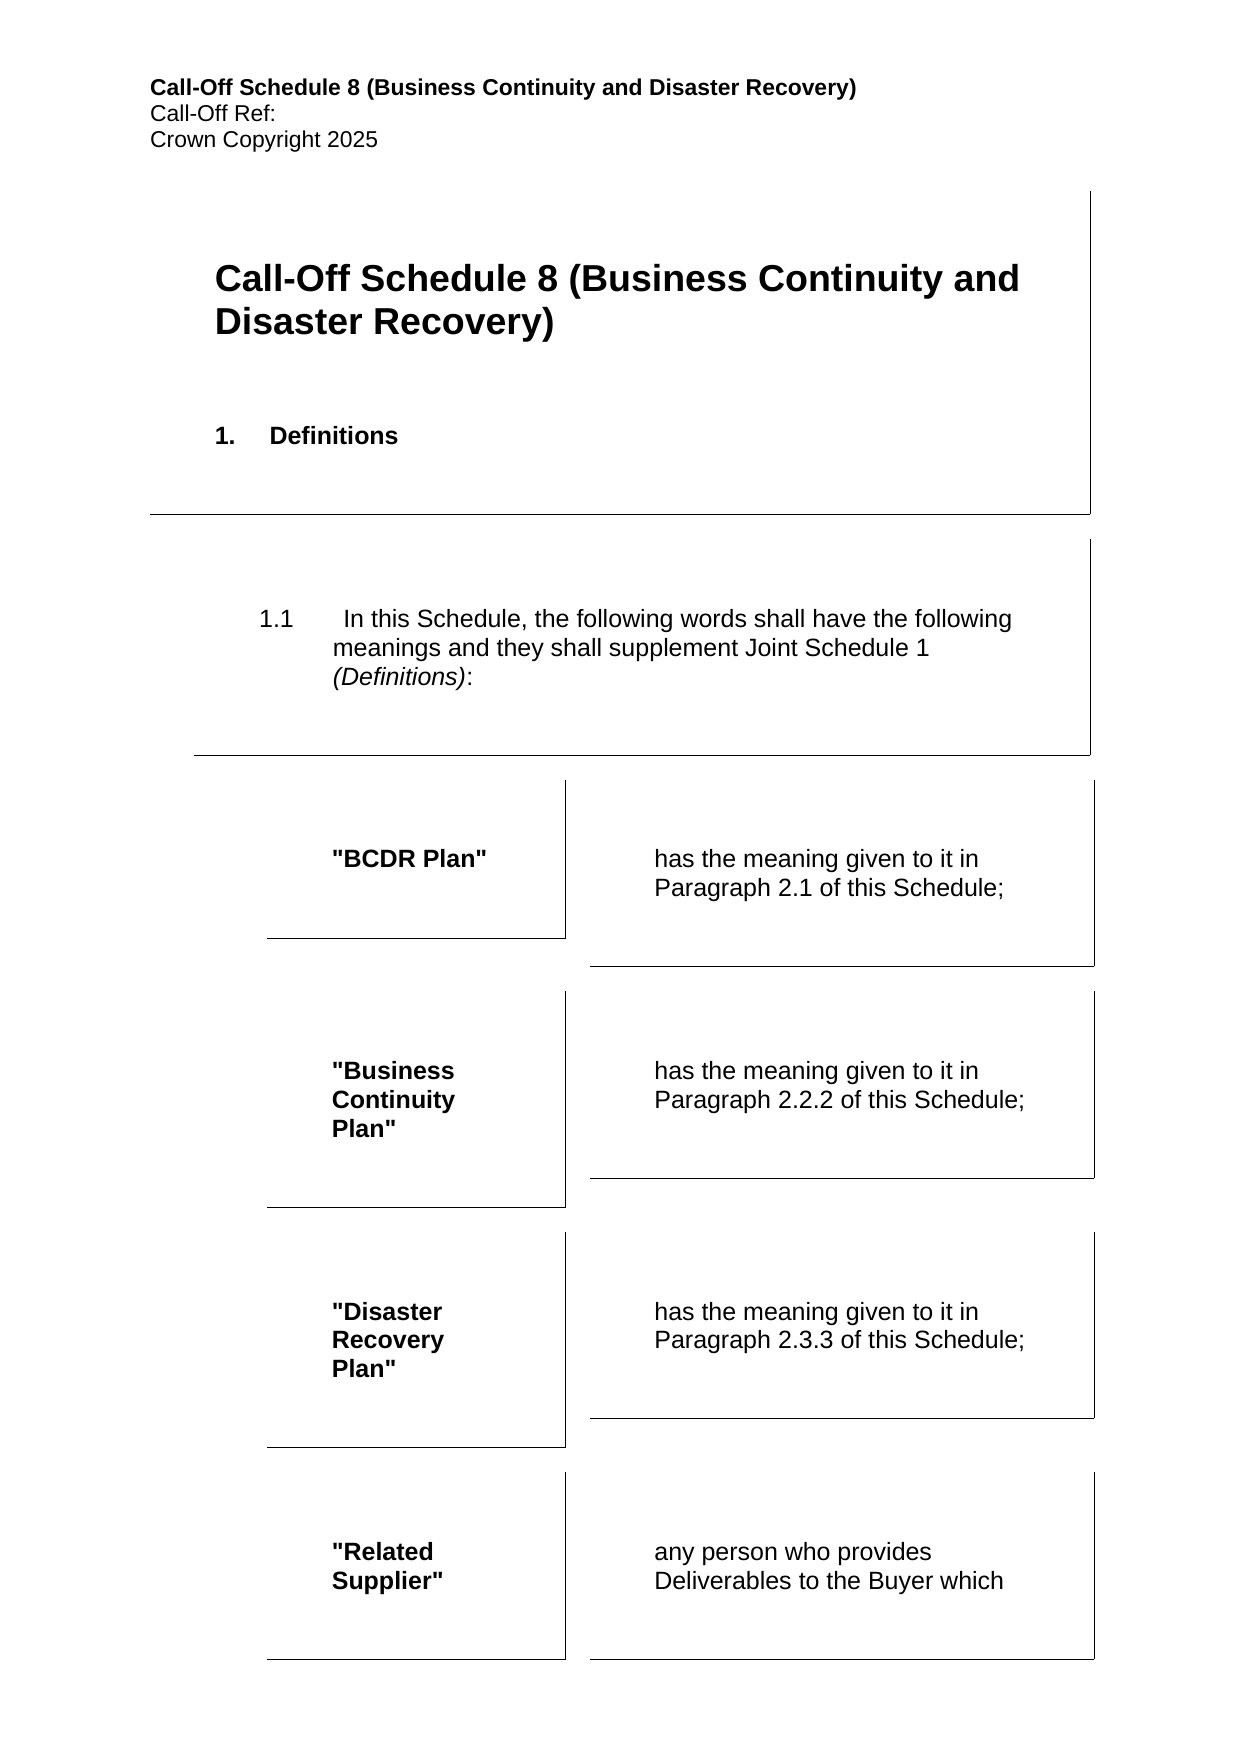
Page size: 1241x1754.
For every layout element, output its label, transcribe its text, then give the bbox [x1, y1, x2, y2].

table_cell has the meaning given to it in Paragraph 2.2.2 of this Schedule; [578, 979, 1106, 1219]
table_header has the meaning given to it in Paragraph 2.1 of this Schedule; [578, 767, 1106, 979]
table_header "BCDR Plan" [255, 767, 578, 979]
table_cell any person who provides Deliverables to the Buyer which [578, 1460, 1106, 1671]
list Definitions [150, 356, 1090, 514]
table_cell "Related Supplier" [255, 1460, 578, 1671]
table_cell "Business Continuity Plan" [255, 979, 578, 1219]
text Call-Off Schedule 8 (Business Continuity and Disaster Recovery) [150, 191, 1090, 342]
list In this Schedule, the following words shall have the following meanings and they shall supplement Joint Schedule 1 (Definitions): [194, 539, 1090, 755]
table_cell has the meaning given to it in Paragraph 2.3.3 of this Schedule; [578, 1219, 1106, 1460]
table_cell "Disaster Recovery Plan" [255, 1219, 578, 1460]
